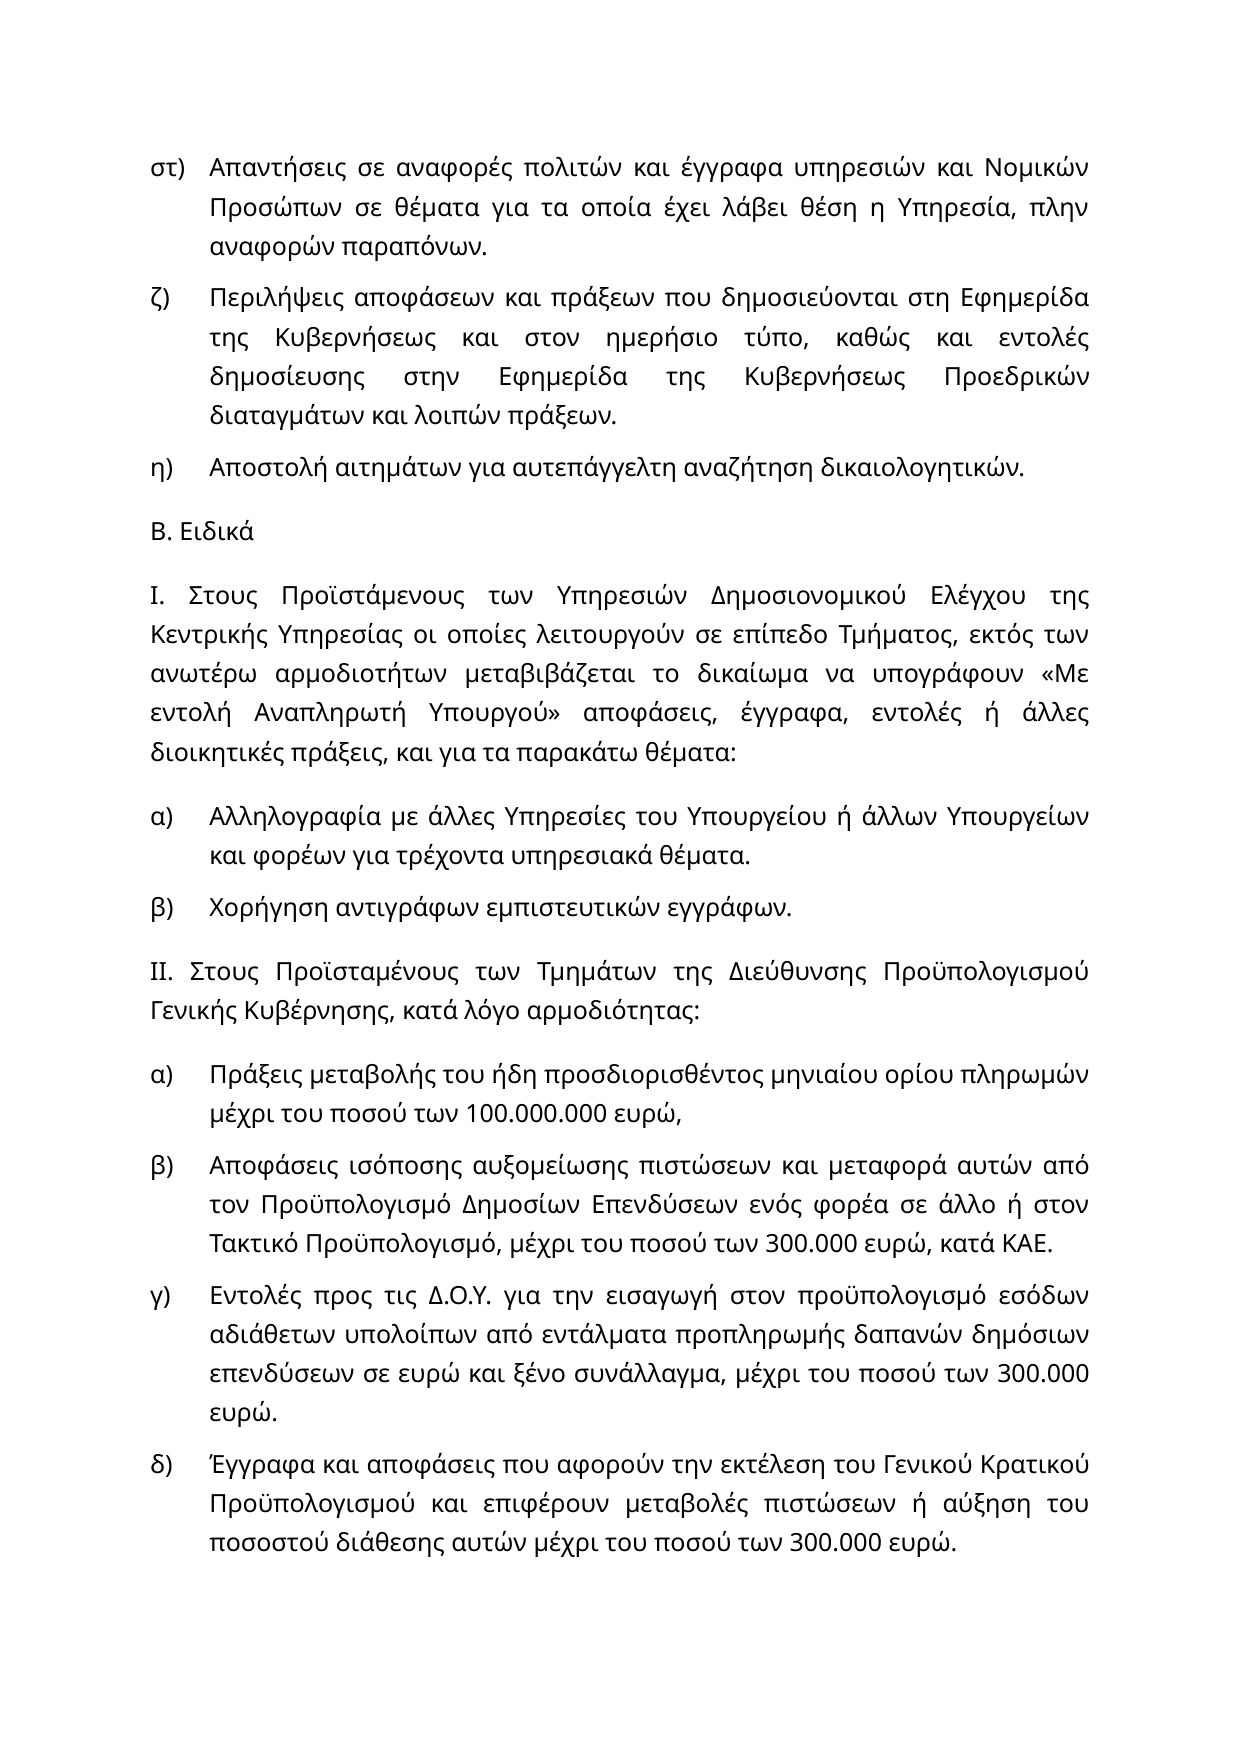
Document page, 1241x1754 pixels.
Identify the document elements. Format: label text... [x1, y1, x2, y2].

list η) Αποστολή αιτημάτων για αυτεπάγγελτη αναζήτηση δικαιολογητικών. [150, 449, 1090, 483]
list β) Αποφάσεις ισόποσης αυξομείωσης πιστώσεων και μεταφορά αυτών από τον Προϋπολογισμό Δημοσίων Επενδύσεων ενός φορέα σε άλλο ή στον Τακτικό Προϋπολογισμό, μέχρι του ποσού των 300.000 ευρώ, κατά ΚΑΕ. [150, 1147, 1090, 1260]
list στ) Απαντήσεις σε αναφορές πολιτών και έγγραφα υπηρεσιών και Νομικών Προσώπων σε θέματα για τα οποία έχει λάβει θέση η Υπηρεσία, πλην αναφορών παραπόνων. [150, 150, 1090, 262]
text ΙΙ. Στους Προϊσταμένους των Τμημάτων της Διεύθυνσης Προϋπολογισμού Γενικής Κυβέρνησης, κατά λόγο αρμοδιότητας: [150, 953, 1090, 1027]
list β) Χορήγηση αντιγράφων εμπιστευτικών εγγράφων. [150, 889, 1090, 923]
list α) Αλληλογραφία με άλλες Υπηρεσίες του Υπουργείου ή άλλων Υπουργείων και φορέων για τρέχοντα υπηρεσιακά θέματα. [150, 798, 1090, 872]
text Β. Ειδικά [150, 513, 1090, 547]
list δ) Έγγραφα και αποφάσεις που αφορούν την εκτέλεση του Γενικού Κρατικού Προϋπολογισμού και επιφέρουν μεταβολές πιστώσεων ή αύξηση του ποσοστού διάθεσης αυτών μέχρι του ποσού των 300.000 ευρώ. [150, 1447, 1090, 1559]
text Ι. Στους Προϊστάμενους των Υπηρεσιών Δημοσιονομικού Ελέγχου της Κεντρικής Υπηρεσίας οι οποίες λειτουργούν σε επίπεδο Τμήματος, εκτός των ανωτέρω αρμοδιοτήτων μεταβιβάζεται το δικαίωμα να υπογράφουν «Με εντολή Αναπληρωτή Υπουργού» αποφάσεις, έγγραφα, εντολές ή άλλες διοικητικές πράξεις, και για τα παρακάτω θέματα: [150, 577, 1090, 768]
list α) Πράξεις μεταβολής του ήδη προσδιορισθέντος μηνιαίου ορίου πληρωμών μέχρι του ποσού των 100.000.000 ευρώ, [150, 1057, 1090, 1130]
list γ) Εντολές προς τις Δ.Ο.Υ. για την εισαγωγή στον προϋπολογισμό εσόδων αδιάθετων υπολοίπων από εντάλματα προπληρωμής δαπανών δημόσιων επενδύσεων σε ευρώ και ξένο συνάλλαγμα, μέχρι του ποσού των 300.000 ευρώ. [150, 1277, 1090, 1429]
list ζ) Περιλήψεις αποφάσεων και πράξεων που δημοσιεύονται στη Εφημερίδα της Κυβερνήσεως και στον ημερήσιο τύπο, καθώς και εντολές δημοσίευσης στην Εφημερίδα της Κυβερνήσεως Προεδρικών διαταγμάτων και λοιπών πράξεων. [150, 280, 1090, 432]
